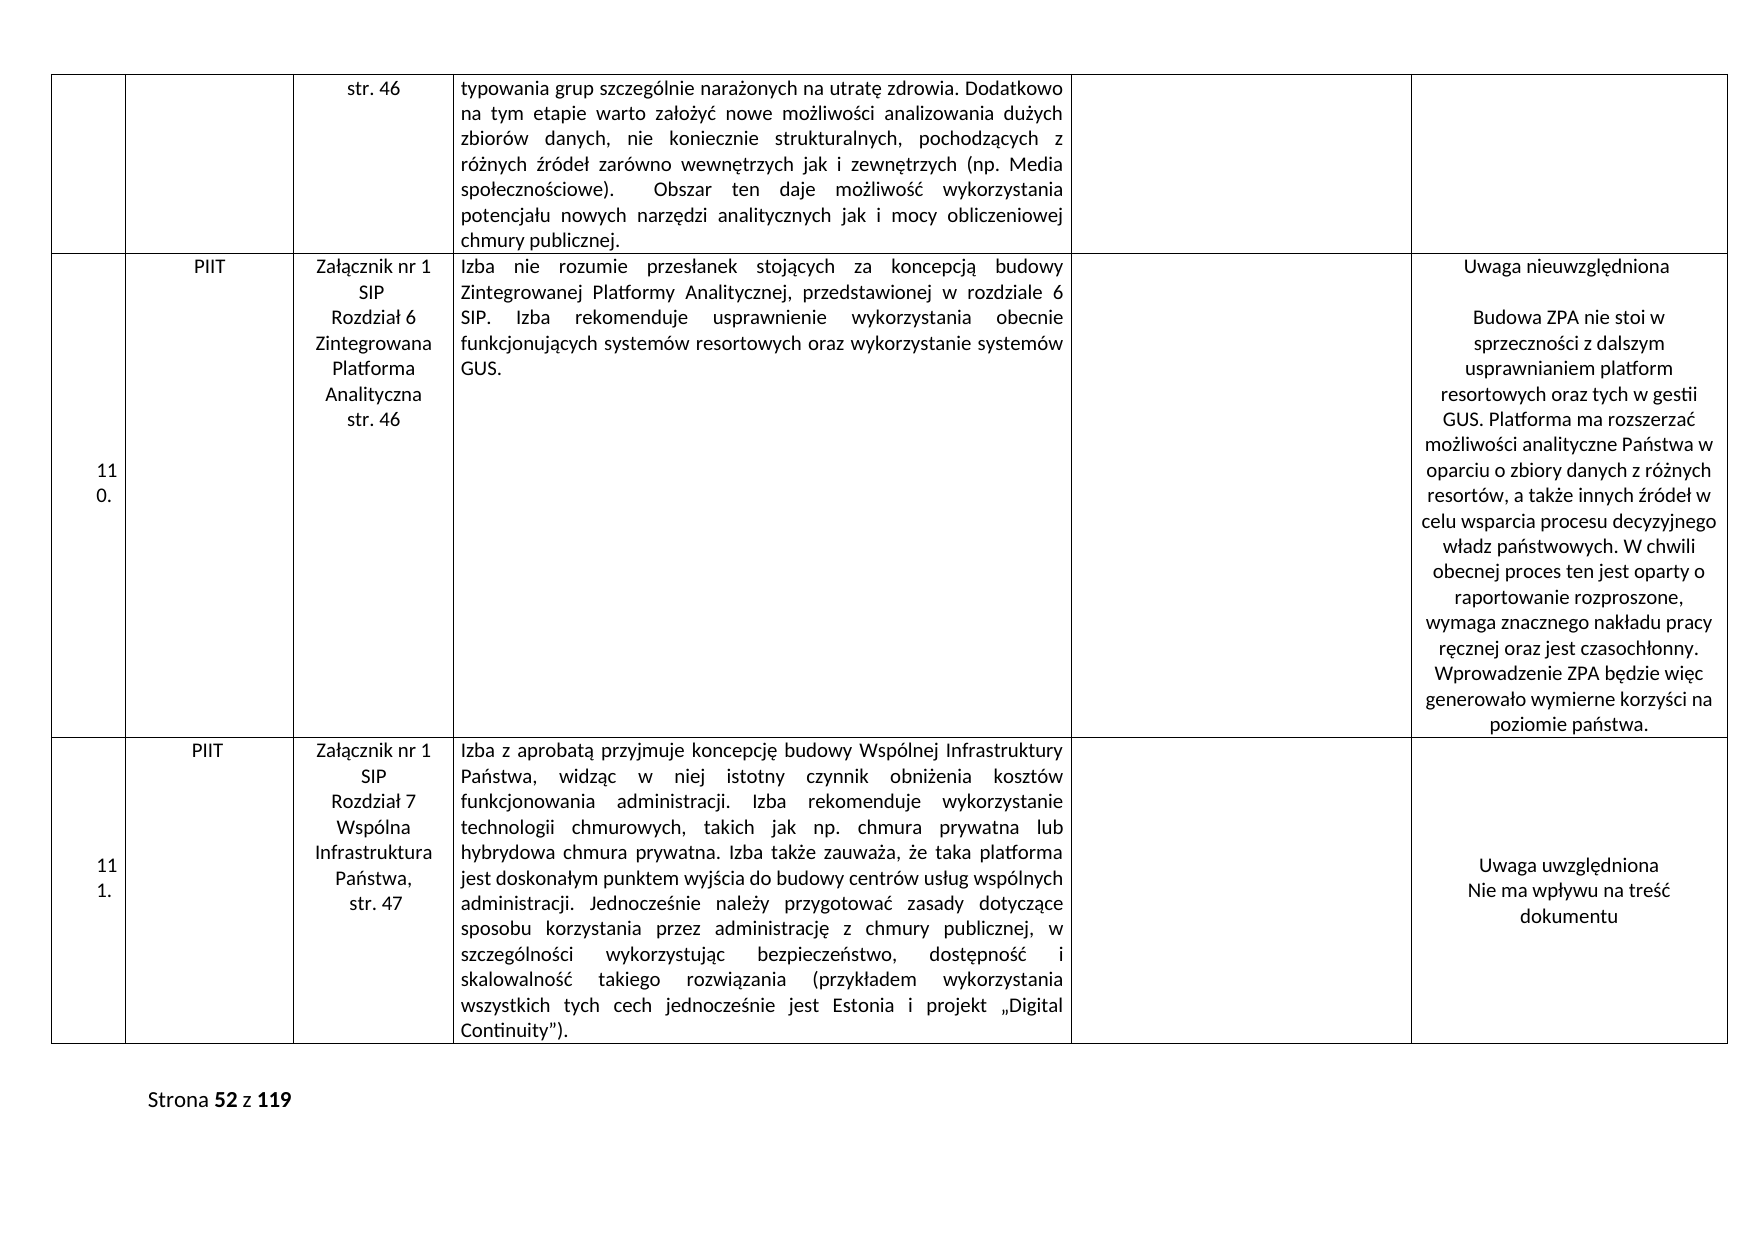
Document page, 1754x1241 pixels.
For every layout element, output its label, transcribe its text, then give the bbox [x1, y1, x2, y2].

table_cell Uwaga nieuwzględniona Budowa ZPA nie stoi w sprzeczności z dalszym usprawnianiem platform resortowych oraz tych w gestii GUS. Platforma ma rozszerzać możliwości analityczne Państwa w oparciu o zbiory danych z różnych resortów, a także innych źródeł w celu wsparcia procesu decyzyjnego władz państwowych. W chwili obecnej proces ten jest oparty o raportowanie rozproszone, wymaga znacznego nakładu pracy ręcznej oraz jest czasochłonny. Wprowadzenie ZPA będzie więc generowało wymierne korzyści na poziomie państwa. [1412, 254, 1727, 737]
table_cell [126, 75, 293, 253]
table_cell typowania grup szczególnie narażonych na utratę zdrowia. Dodatkowo na tym etapie warto założyć nowe możliwości analizowania dużych zbiorów danych, nie koniecznie strukturalnych, pochodzących z różnych źródeł zarówno wewnętrzych jak i zewnętrzych (np. Media społecznościowe). Obszar ten daje możliwość wykorzystania potencjału nowych narzędzi analitycznych jak i mocy obliczeniowej chmury publicznej. [454, 75, 1071, 253]
table_cell Załącznik nr 1 SIP Rozdział 6 Zintegrowana Platforma Analityczna str. 46 [294, 254, 453, 737]
table_cell str. 46 [294, 75, 453, 253]
table_cell Załącznik nr 1 SIP Rozdział 7 Wspólna Infrastruktura Państwa, str. 47 [294, 738, 453, 1043]
table_cell [1072, 75, 1411, 253]
table_cell [52, 738, 125, 1043]
table_cell [52, 254, 125, 737]
table_cell [1072, 738, 1411, 1043]
table_cell Uwaga uwzględniona Nie ma wpływu na treść dokumentu [1412, 738, 1727, 1043]
table_cell PIIT [126, 254, 293, 737]
table_cell [1072, 254, 1411, 737]
table_cell PIIT [126, 738, 293, 1043]
table_cell [1412, 75, 1727, 253]
table_cell [52, 75, 125, 253]
table_cell Izba nie rozumie przesłanek stojących za koncepcją budowy Zintegrowanej Platformy Analitycznej, przedstawionej w rozdziale 6 SIP. Izba rekomenduje usprawnienie wykorzystania obecnie funkcjonujących systemów resortowych oraz wykorzystanie systemów GUS. [454, 254, 1071, 737]
table_cell Izba z aprobatą przyjmuje koncepcję budowy Wspólnej Infrastruktury Państwa, widząc w niej istotny czynnik obniżenia kosztów funkcjonowania administracji. Izba rekomenduje wykorzystanie technologii chmurowych, takich jak np. chmura prywatna lub hybrydowa chmura prywatna. Izba także zauważa, że taka platforma jest doskonałym punktem wyjścia do budowy centrów usług wspólnych administracji. Jednocześnie należy przygotować zasady dotyczące sposobu korzystania przez administrację z chmury publicznej, w szczególności wykorzystując bezpieczeństwo, dostępność i skalowalność takiego rozwiązania (przykładem wykorzystania wszystkich tych cech jednocześnie jest Estonia i projekt „Digital Continuity”). [454, 738, 1071, 1043]
